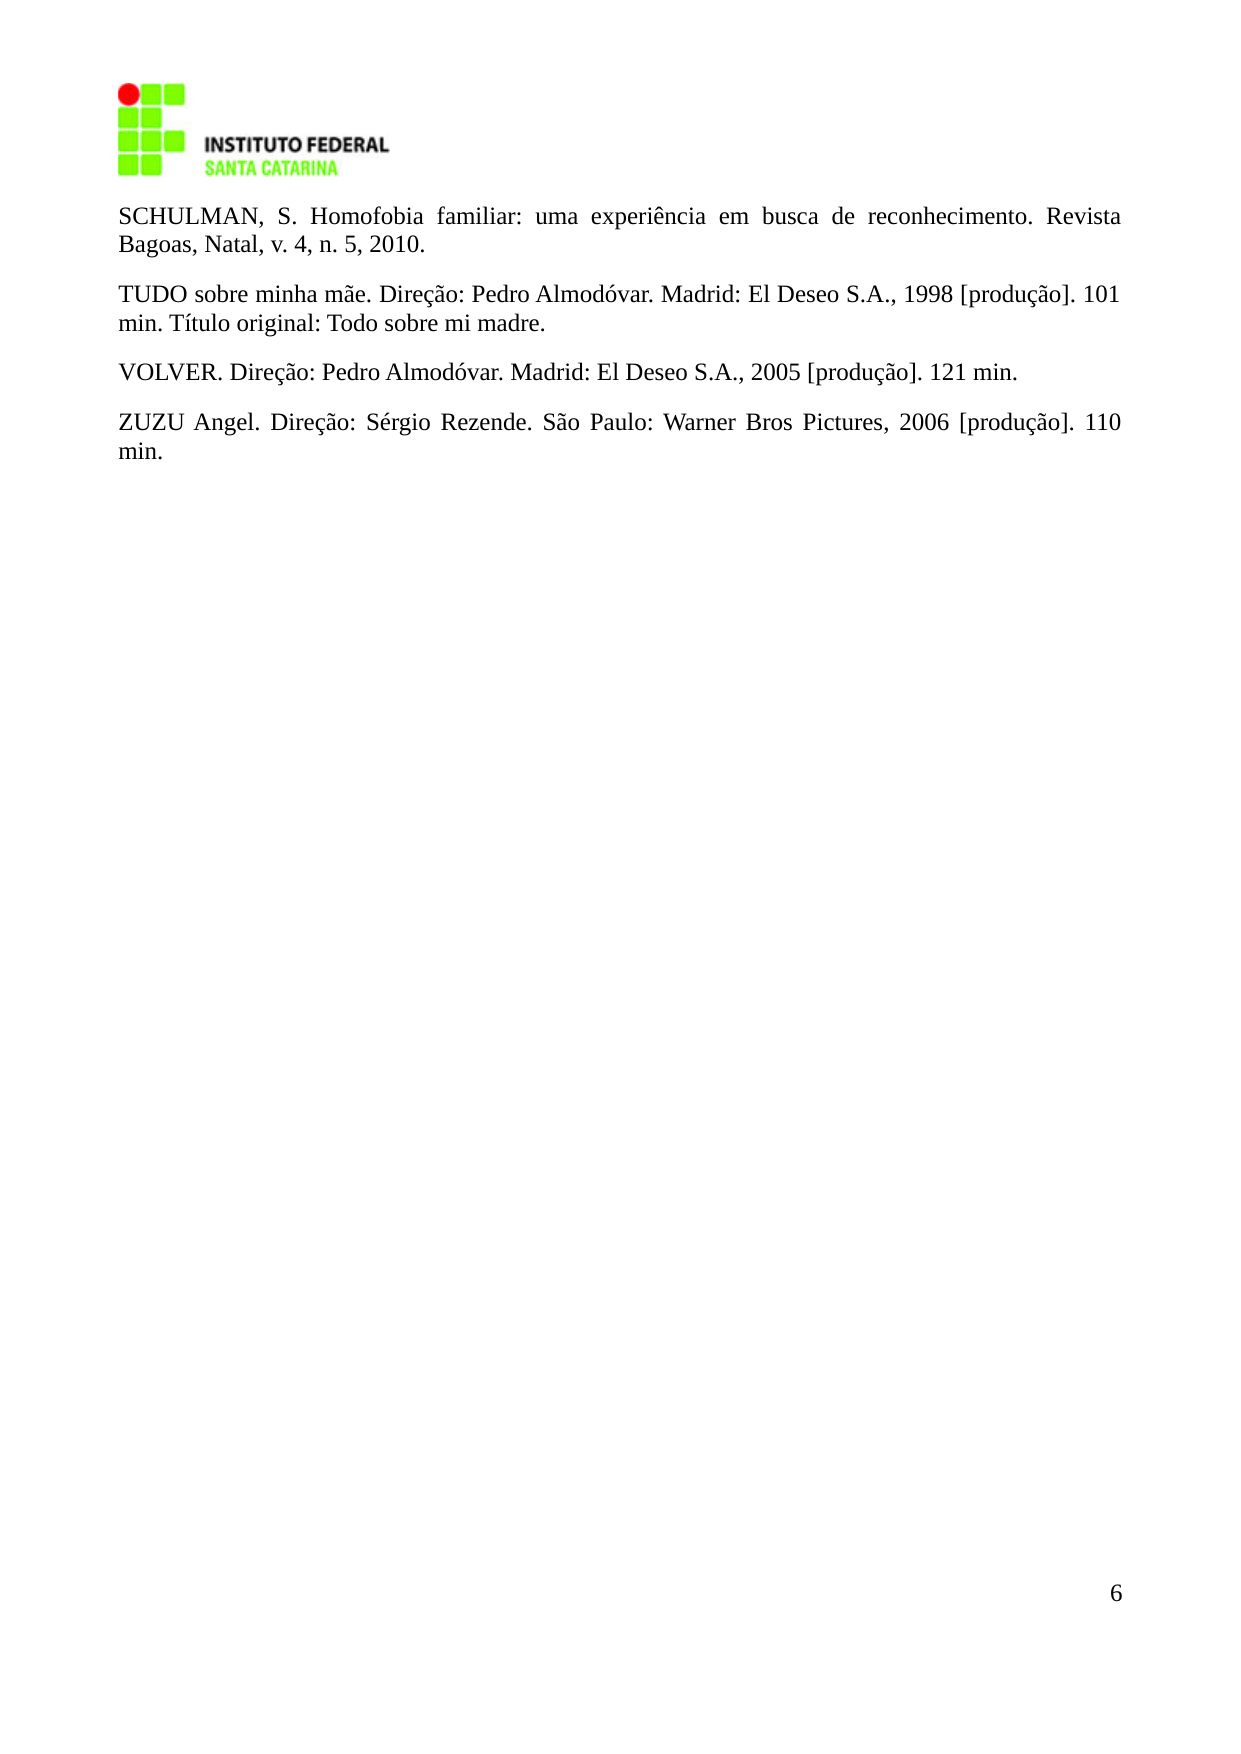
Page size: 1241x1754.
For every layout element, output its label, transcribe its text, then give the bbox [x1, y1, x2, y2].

text TUDO sobre minha mãe. Direção: Pedro Almodóvar. Madrid: El Deseo S.A., 1998 [produção]. 101 min. Título original: Todo sobre mi madre. [118, 279, 1122, 337]
picture [117, 83, 390, 177]
text VOLVER. Direção: Pedro Almodóvar. Madrid: El Deseo S.A., 2005 [produção]. 121 min. [118, 357, 1122, 386]
text ZUZU Angel. Direção: Sérgio Rezende. São Paulo: Warner Bros Pictures, 2006 [produção]. 110 min. [118, 407, 1122, 464]
text SCHULMAN, S. Homofobia familiar: uma experiência em busca de reconhecimento. Revista Bagoas, Natal, v. 4, n. 5, 2010. [118, 201, 1122, 258]
